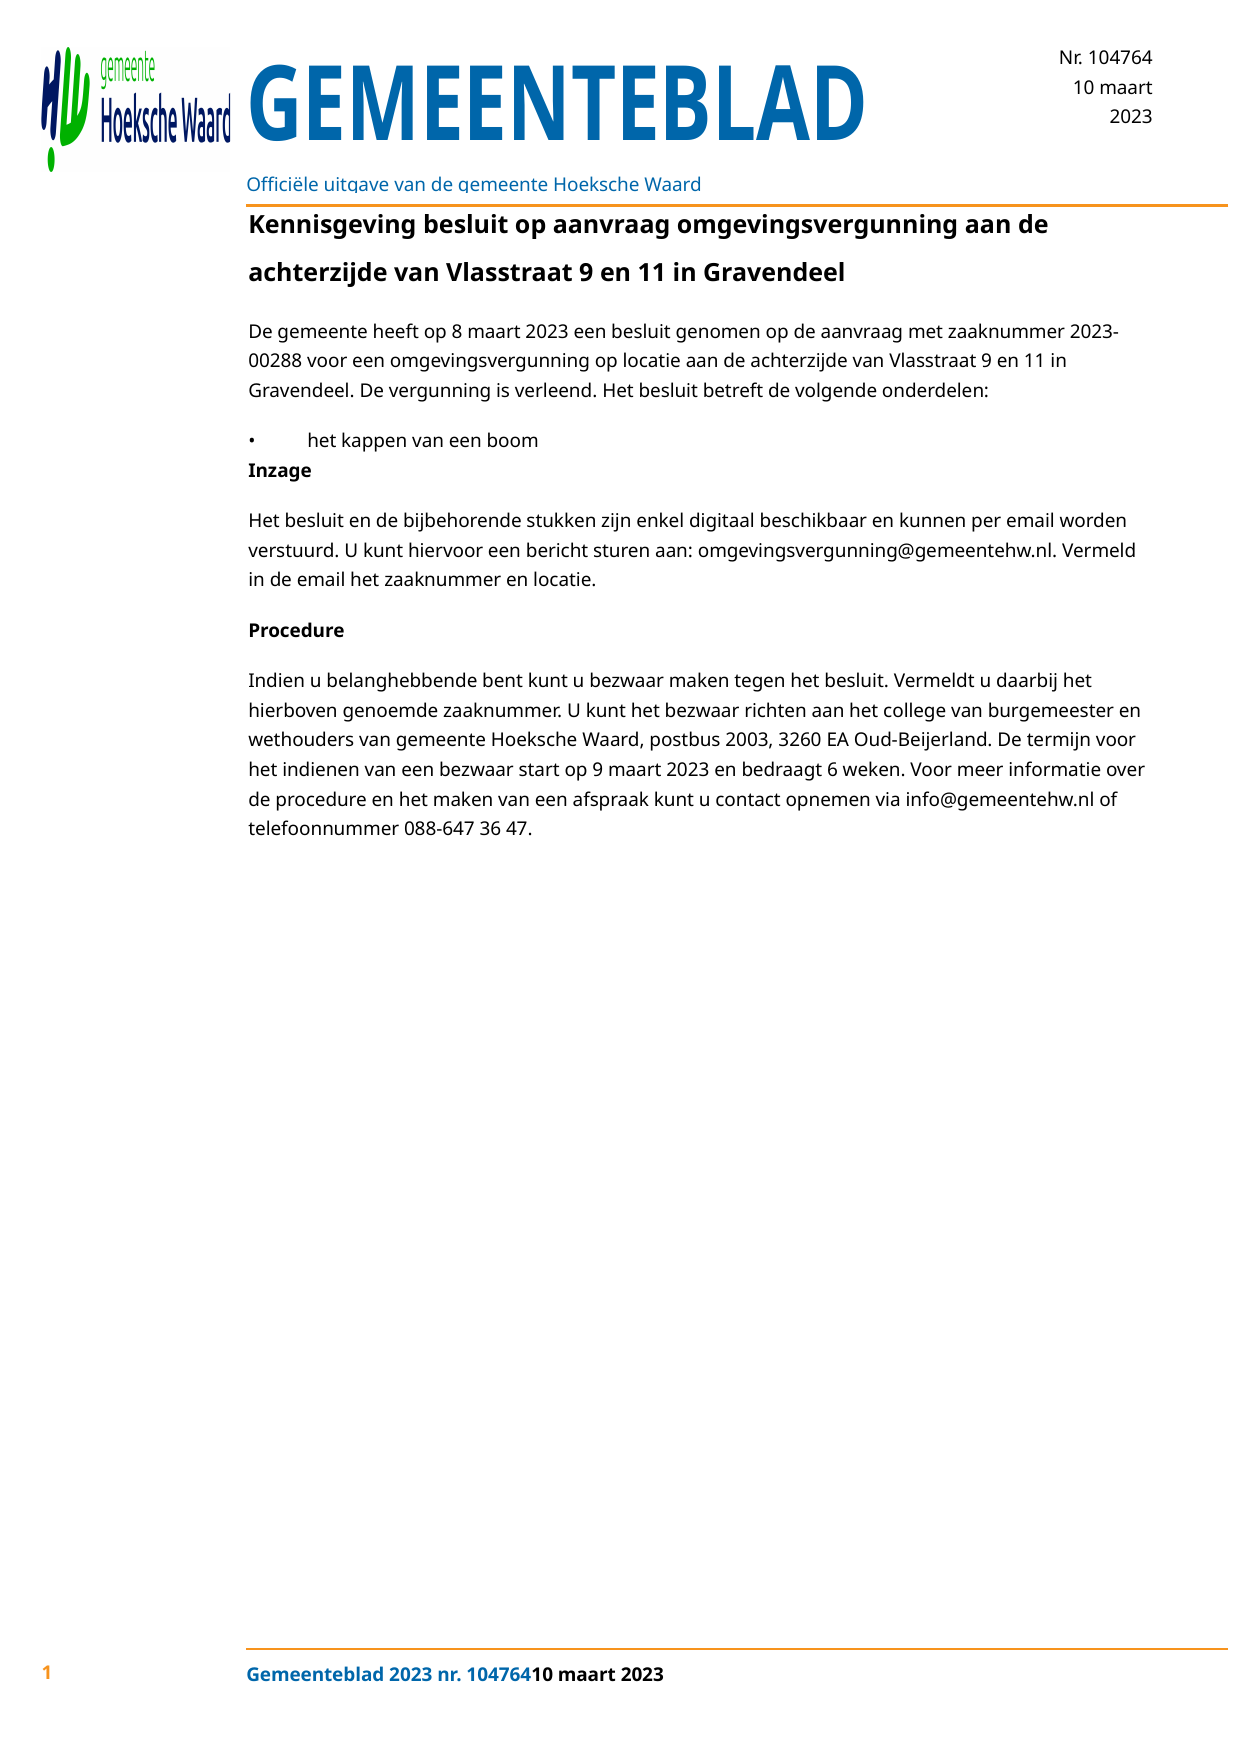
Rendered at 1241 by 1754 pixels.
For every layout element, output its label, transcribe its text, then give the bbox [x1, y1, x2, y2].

list het kappen van een boom [248, 427, 1152, 453]
picture [41, 47, 231, 172]
text Indien u belanghebbende bent kunt u bezwaar maken tegen het besluit. Vermeldt u daarbij het hierboven genoemde zaaknummer. U kunt het bezwaar richten aan het college van burgemeester en wethouders van gemeente Hoeksche Waard, postbus 2003, 3260 EA Oud-Beijerland. De termijn voor het indienen van een bezwaar start op 9 maart 2023 en bedraagt 6 weken. Voor meer informatie over de procedure en het maken van een afspraak kunt u contact opnemen via info@gemeentehw.nl of telefoonnummer 088-647 36 47. [248, 667, 1152, 841]
text Procedure [248, 617, 1152, 643]
text Het besluit en de bijbehorende stukken zijn enkel digitaal beschikbaar en kunnen per email worden verstuurd. U kunt hiervoor een bericht sturen aan: omgevingsvergunning@gemeentehw.nl. Vermeld in de email het zaaknummer en locatie. [248, 507, 1152, 592]
text De gemeente heeft op 8 maart 2023 een besluit genomen op de aanvraag met zaaknummer 2023-00288 voor een omgevingsvergunning op locatie aan de achterzijde van Vlasstraat 9 en 11 in Gravendeel. De vergunning is verleend. Het besluit betreft de volgende onderdelen: [248, 318, 1152, 403]
text Kennisgeving besluit op aanvraag omgevingsvergunning aan de achterzijde van Vlasstraat 9 en 11 in Gravendeel [248, 207, 1152, 288]
text Inzage [248, 457, 1152, 483]
